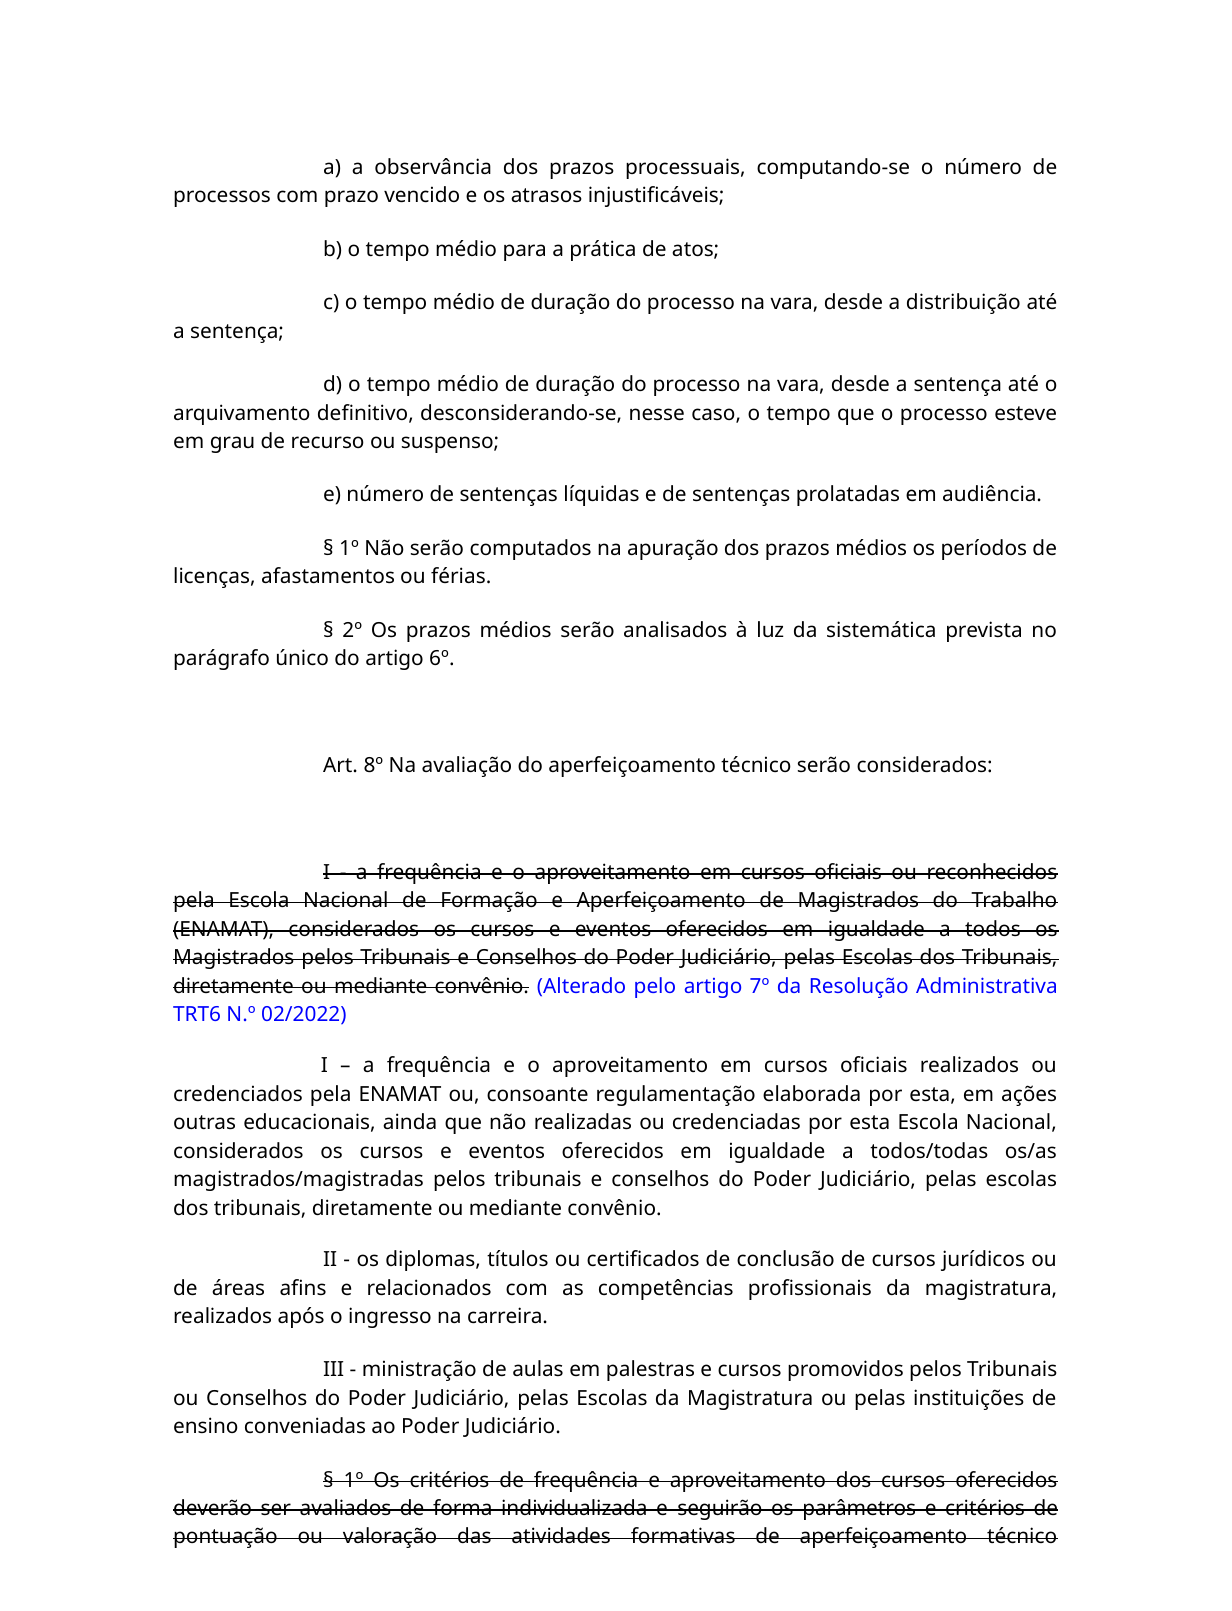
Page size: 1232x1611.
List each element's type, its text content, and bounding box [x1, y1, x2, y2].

text I - a frequência e o aproveitamento em cursos oficiais ou reconhecidos pela Escola Nacional de Formação e Aperfeiçoamento de Magistrados do Trabalho (ENAMAT), considerados os cursos e eventos oferecidos em igualdade a todos os Magistrados pelos Tribunais e Conselhos do Poder Judiciário, pelas Escolas dos Tribunais, diretamente ou mediante convênio. (Alterado pelo artigo 7º da Resolução Administrativa TRT6 N.º 02/2022) [173, 857, 1058, 902]
text e) número de sentenças líquidas e de sentenças prolatadas em audiência. [173, 479, 1058, 508]
text § 1º Os critérios de frequência e aproveitamento dos cursos oferecidos deverão ser avaliados de forma individualizada e seguirão os parâmetros e critérios de pontuação ou valoração das atividades formativas de aperfeiçoamento técnico estabelecidos pela ENAMAT.(Alterado pelo artigo 8º da Resolução Administrativa TRT6 N.º 02/2022) [173, 1465, 1058, 1509]
text c) o tempo médio de duração do processo na vara, desde a distribuição até a sentença; [173, 287, 1058, 344]
text b) o tempo médio para a prática de atos; [173, 234, 1058, 262]
text a) a observância dos prazos processuais, computando-se o número de processos com prazo vencido e os atrasos injustificáveis; [173, 152, 1058, 209]
text I - a frequência e o aproveitamento em cursos oficiais ou reconhecidos pela Escola Nacional de Formação e Aperfeiçoamento de Magistrados do Trabalho (ENAMAT), considerados os cursos e eventos oferecidos em igualdade a todos os Magistrados pelos Tribunais e Conselhos do Poder Judiciário, pelas Escolas dos Tribunais, diretamente ou mediante convênio. (Alterado pelo artigo 7º da Resolução Administrativa TRT6 N.º 02/2022) [173, 903, 1058, 930]
text I - a frequência e o aproveitamento em cursos oficiais ou reconhecidos pela Escola Nacional de Formação e Aperfeiçoamento de Magistrados do Trabalho (ENAMAT), considerados os cursos e eventos oferecidos em igualdade a todos os Magistrados pelos Tribunais e Conselhos do Poder Judiciário, pelas Escolas dos Tribunais, diretamente ou mediante convênio. (Alterado pelo artigo 7º da Resolução Administrativa TRT6 N.º 02/2022) [173, 932, 1058, 959]
text II - os diplomas, títulos ou certificados de conclusão de cursos jurídicos ou de áreas afins e relacionados com as competências profissionais da magistratura, realizados após o ingresso na carreira. [173, 1244, 1058, 1329]
text I – a frequência e o aproveitamento em cursos oficiais realizados ou credenciados pela ENAMAT ou, consoante regulamentação elaborada por esta, em ações outras educacionais, ainda que não realizadas ou credenciadas por esta Escola Nacional, considerados os cursos e eventos oferecidos em igualdade a todos/todas os/as magistrados/magistradas pelos tribunais e conselhos do Poder Judiciário, pelas escolas dos tribunais, diretamente ou mediante convênio. [173, 1051, 1058, 1221]
text I - a frequência e o aproveitamento em cursos oficiais ou reconhecidos pela Escola Nacional de Formação e Aperfeiçoamento de Magistrados do Trabalho (ENAMAT), considerados os cursos e eventos oferecidos em igualdade a todos os Magistrados pelos Tribunais e Conselhos do Poder Judiciário, pelas Escolas dos Tribunais, diretamente ou mediante convênio. (Alterado pelo artigo 7º da Resolução Administrativa TRT6 N.º 02/2022) [173, 960, 1058, 1028]
text § 2º Os prazos médios serão analisados à luz da sistemática prevista no parágrafo único do artigo 6º. [173, 615, 1058, 672]
text § 1º Não serão computados na apuração dos prazos médios os períodos de licenças, afastamentos ou férias. [173, 533, 1058, 590]
text § 1º Os critérios de frequência e aproveitamento dos cursos oferecidos deverão ser avaliados de forma individualizada e seguirão os parâmetros e critérios de pontuação ou valoração das atividades formativas de aperfeiçoamento técnico estabelecidos pela ENAMAT.(Alterado pelo artigo 8º da Resolução Administrativa TRT6 N.º 02/2022) [173, 1511, 1058, 1538]
text § 1º Os critérios de frequência e aproveitamento dos cursos oferecidos deverão ser avaliados de forma individualizada e seguirão os parâmetros e critérios de pontuação ou valoração das atividades formativas de aperfeiçoamento técnico estabelecidos pela ENAMAT.(Alterado pelo artigo 8º da Resolução Administrativa TRT6 N.º 02/2022) [173, 1539, 1058, 1550]
text III - ministração de aulas em palestras e cursos promovidos pelos Tribunais ou Conselhos do Poder Judiciário, pelas Escolas da Magistratura ou pelas instituições de ensino conveniadas ao Poder Judiciário. [173, 1354, 1058, 1440]
text d) o tempo médio de duração do processo na vara, desde a sentença até o arquivamento definitivo, desconsiderando-se, nesse caso, o tempo que o processo esteve em grau de recurso ou suspenso; [173, 369, 1058, 454]
text Art. 8º Na avaliação do aperfeiçoamento técnico serão considerados: [173, 750, 1058, 779]
